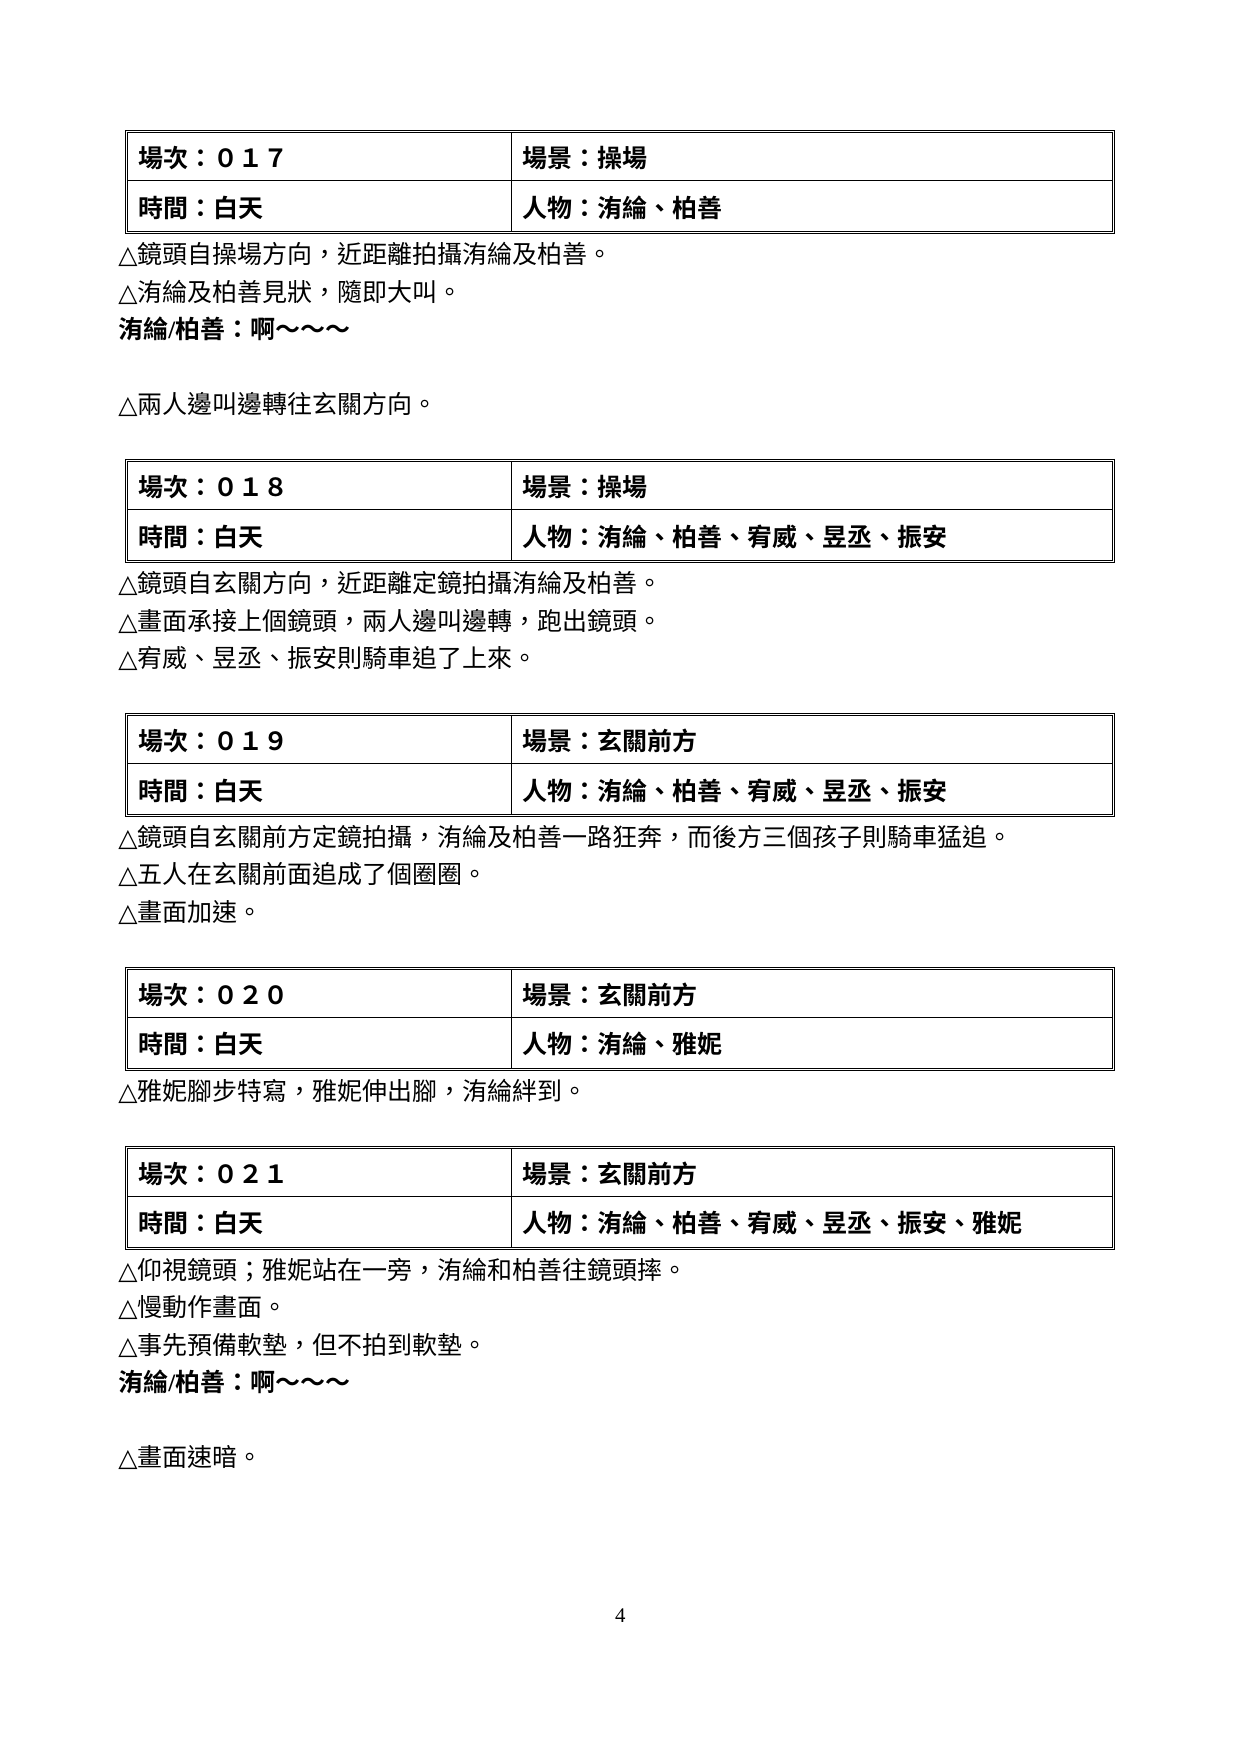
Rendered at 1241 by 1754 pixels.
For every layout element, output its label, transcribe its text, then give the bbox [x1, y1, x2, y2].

table_header 場景：玄關前方 [512, 1149, 1112, 1196]
text 洧綸/柏善：啊～～～ [118, 1362, 1122, 1400]
text △仰視鏡頭；雅妮站在一旁，洧綸和柏善往鏡頭摔。 [118, 1250, 1122, 1287]
table_cell 時間：白天 [128, 1197, 511, 1247]
table_cell 時間：白天 [128, 1018, 511, 1068]
table_header 場景：操場 [512, 462, 1112, 509]
text △鏡頭自操場方向，近距離拍攝洧綸及柏善。 [118, 234, 1122, 271]
text △兩人邊叫邊轉往玄關方向。 [118, 384, 1122, 421]
table_header 場景：操場 [512, 133, 1112, 180]
table_cell 人物：洧綸、柏善、宥威、昱丞、振安 [512, 510, 1112, 560]
table_cell 人物：洧綸、柏善 [512, 181, 1112, 231]
table_header 場次：０２０ [128, 970, 511, 1017]
text △事先預備軟墊，但不拍到軟墊。 [118, 1325, 1122, 1362]
text △宥威、昱丞、振安則騎車追了上來。 [118, 638, 1122, 675]
text △雅妮腳步特寫，雅妮伸出腳，洧綸絆到。 [118, 1071, 1122, 1108]
text △畫面速暗。 [118, 1437, 1122, 1475]
text △鏡頭自玄關前方定鏡拍攝，洧綸及柏善一路狂奔，而後方三個孩子則騎車猛追。 [118, 817, 1122, 854]
table_header 場次：０２１ [128, 1149, 511, 1196]
table_cell 人物：洧綸、柏善、宥威、昱丞、振安、雅妮 [512, 1197, 1112, 1247]
table_cell 時間：白天 [128, 510, 511, 560]
table_header 場景：玄關前方 [512, 970, 1112, 1017]
table_cell 人物：洧綸、雅妮 [512, 1018, 1112, 1068]
table_header 場次：０１８ [128, 462, 511, 509]
text △五人在玄關前面追成了個圈圈。 [118, 854, 1122, 892]
table_cell 人物：洧綸、柏善、宥威、昱丞、振安 [512, 764, 1112, 814]
text △洧綸及柏善見狀，隨即大叫。 [118, 271, 1122, 309]
table_header 場次：０１９ [128, 716, 511, 763]
table_header 場景：玄關前方 [512, 716, 1112, 763]
table_header 場次：０１７ [128, 133, 511, 180]
text △慢動作畫面。 [118, 1287, 1122, 1325]
table_cell 時間：白天 [128, 764, 511, 814]
text 洧綸/柏善：啊～～～ [118, 309, 1122, 346]
text △畫面承接上個鏡頭，兩人邊叫邊轉，跑出鏡頭。 [118, 600, 1122, 638]
text △畫面加速。 [118, 892, 1122, 929]
table_cell 時間：白天 [128, 181, 511, 231]
text △鏡頭自玄關方向，近距離定鏡拍攝洧綸及柏善。 [118, 563, 1122, 600]
